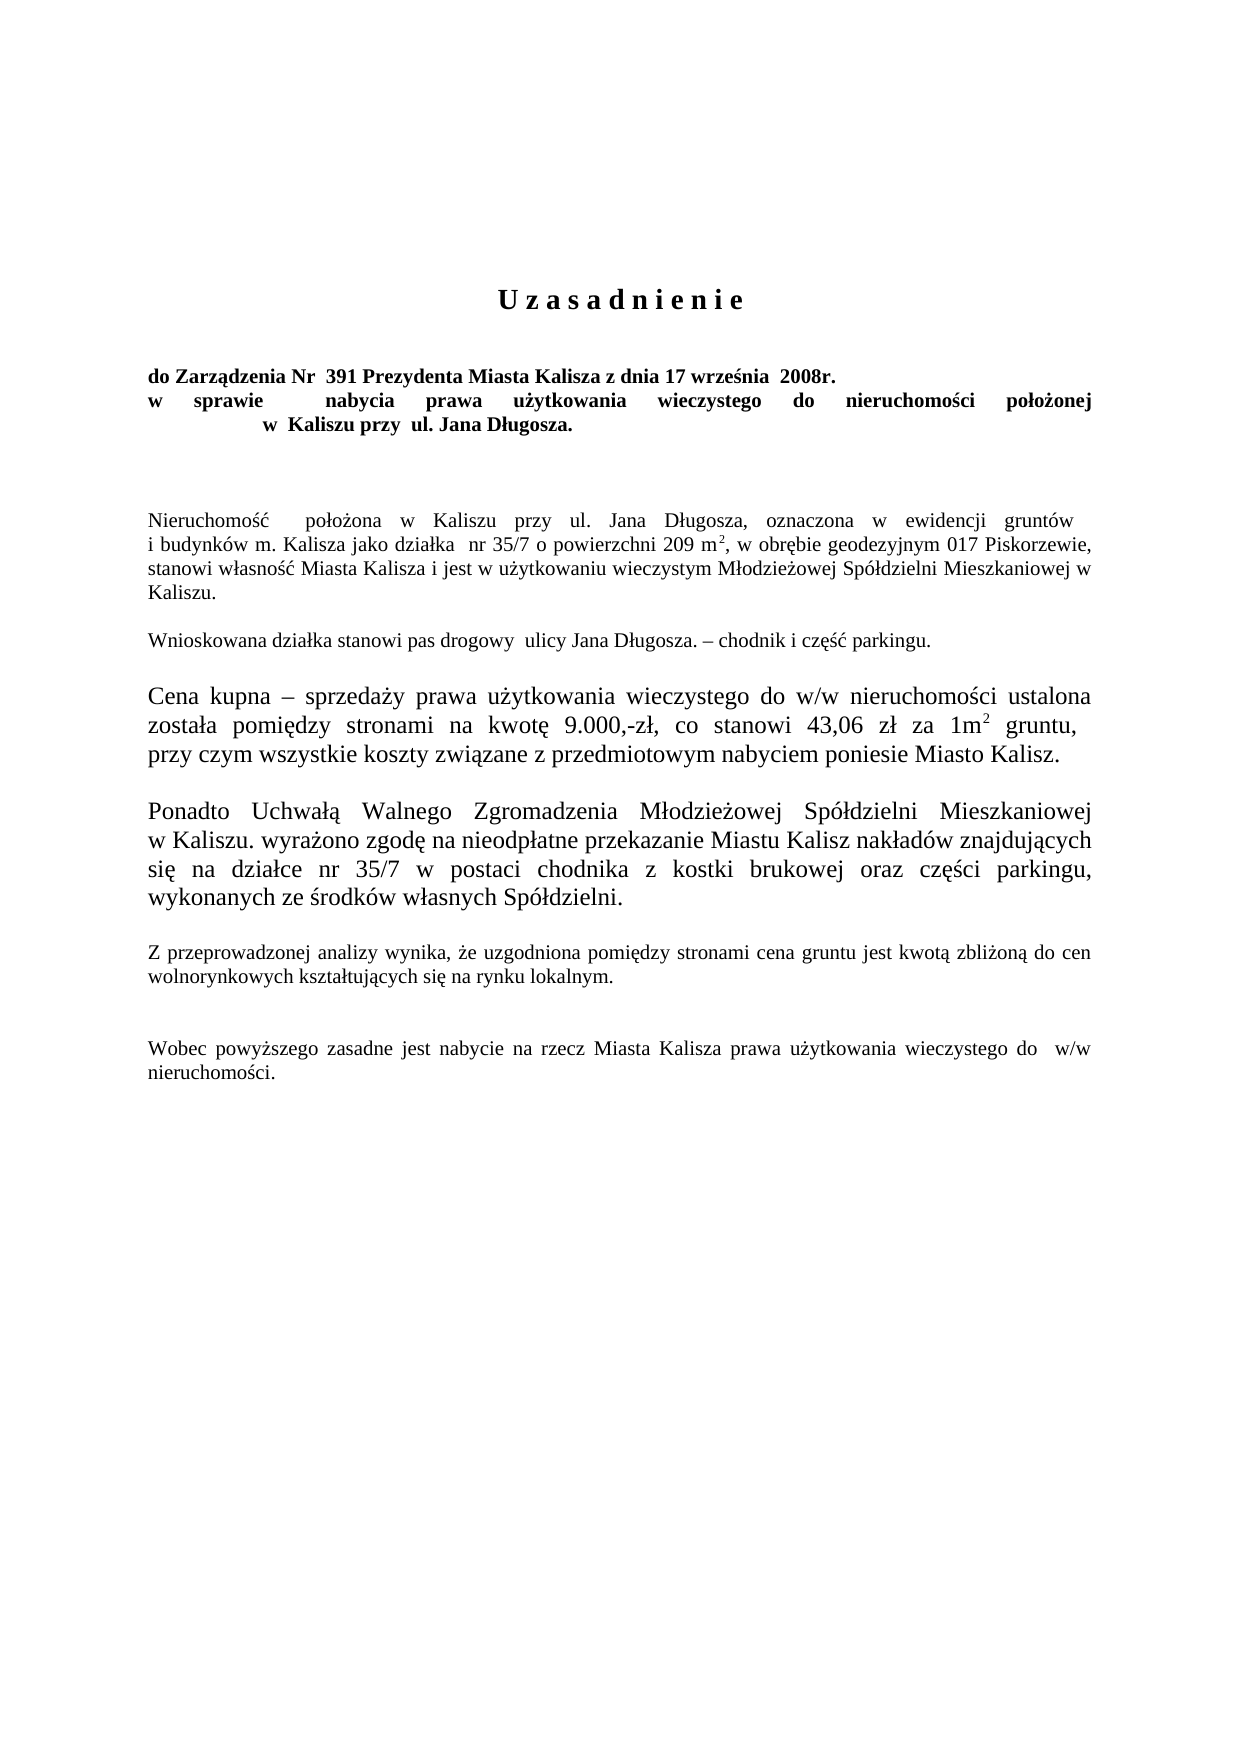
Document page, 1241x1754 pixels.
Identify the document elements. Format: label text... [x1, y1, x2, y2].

text Cena kupna – sprzedaży prawa użytkowania wieczystego do w/w nieruchomości ustalona została pomiędzy stronami na kwotę 9.000,-zł, co stanowi 43,06 zł za 1m2 gruntu, przy czym wszystkie koszty związane z przedmiotowym nabyciem poniesie Miasto Kalisz. [148, 681, 1092, 767]
text do Zarządzenia Nr 391 Prezydenta Miasta Kalisza z dnia 17 września 2008r. [148, 364, 1092, 388]
text Wnioskowana działka stanowi pas drogowy ulicy Jana Długosza. – chodnik i część parkingu. [148, 628, 1092, 652]
text Wobec powyższego zasadne jest nabycie na rzecz Miasta Kalisza prawa użytkowania wieczystego do w/w nieruchomości. [148, 1036, 1092, 1084]
text Nieruchomość położona w Kaliszu przy ul. Jana Długosza, oznaczona w ewidencji gruntów i budynków m. Kalisza jako działka nr 35/7 o powierzchni 209 m2, w obrębie geodezyjnym 017 Piskorzewie, stanowi własność Miasta Kalisza i jest w użytkowaniu wieczystym Młodzieżowej Spółdzielni Mieszkaniowej w Kaliszu. [148, 508, 1092, 604]
subtitle U z a s a d n i e n i e [148, 282, 1092, 316]
text Ponadto Uchwałą Walnego Zgromadzenia Młodzieżowej Spółdzielni Mieszkaniowej w Kaliszu. wyrażono zgodę na nieodpłatne przekazanie Miastu Kalisz nakładów znajdujących się na działce nr 35/7 w postaci chodnika z kostki brukowej oraz części parkingu, wykonanych ze środków własnych Spółdzielni. [148, 796, 1092, 911]
text w sprawie nabycia prawa użytkowania wieczystego do nieruchomości położonej w Kaliszu przy ul. Jana Długosza. [148, 388, 1092, 436]
text Z przeprowadzonej analizy wynika, że uzgodniona pomiędzy stronami cena gruntu jest kwotą zbliżoną do cen wolnorynkowych kształtujących się na rynku lokalnym. [148, 940, 1092, 988]
